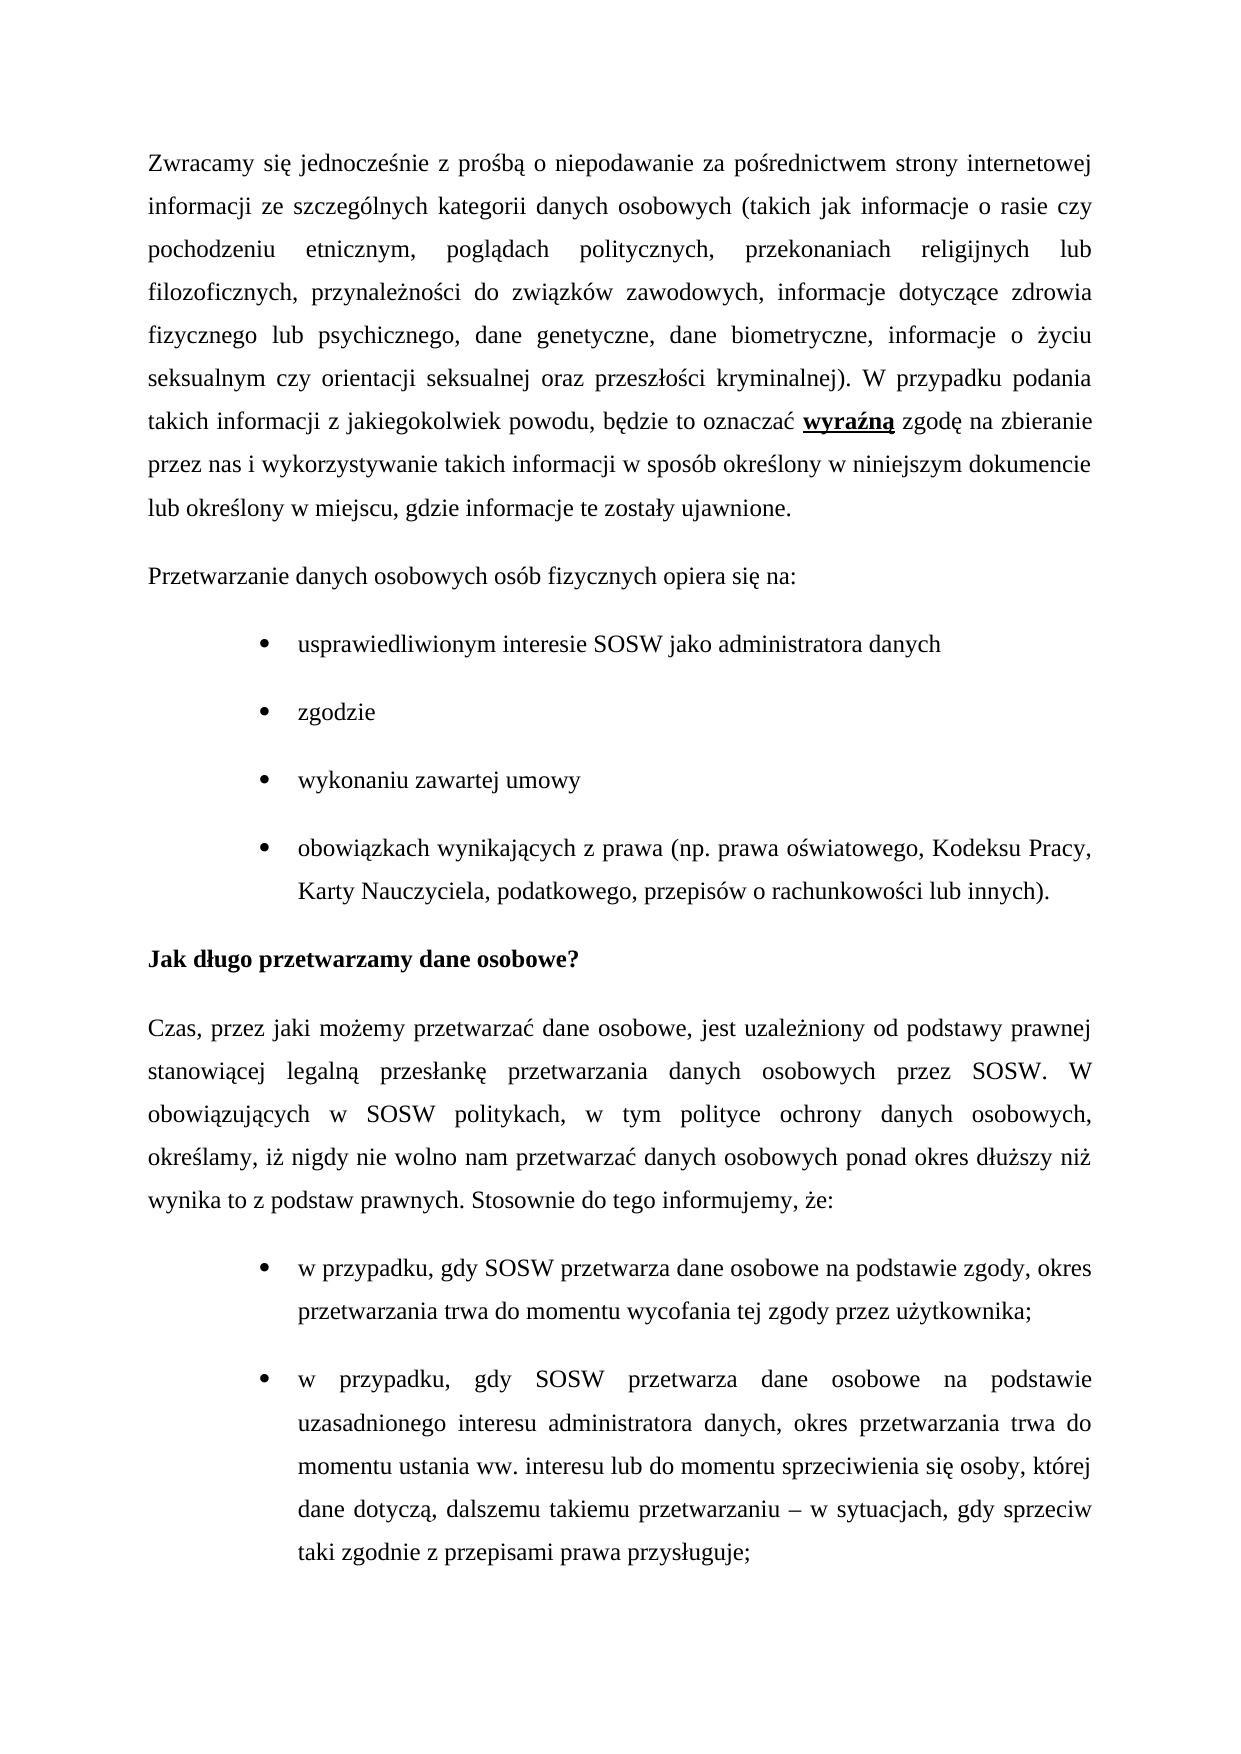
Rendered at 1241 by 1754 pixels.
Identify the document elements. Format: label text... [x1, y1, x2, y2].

text Czas, przez jaki możemy przetwarzać dane osobowe, jest uzależniony od podstawy prawnej stanowiącej legalną przesłankę przetwarzania danych osobowych przez SOSW. W obowiązujących w SOSW politykach, w tym polityce ochrony danych osobowych, określamy, iż nigdy nie wolno nam przetwarzać danych osobowych ponad okres dłuższy niż wynika to z podstaw prawnych. Stosownie do tego informujemy, że: [148, 1013, 1093, 1214]
text Zwracamy się jednocześnie z prośbą o niepodawanie za pośrednictwem strony internetowej informacji ze szczególnych kategorii danych osobowych (takich jak informacje o rasie czy pochodzeniu etnicznym, poglądach politycznych, przekonaniach religijnych lub filozoficznych, przynależności do związków zawodowych, informacje dotyczące zdrowia fizycznego lub psychicznego, dane genetyczne, dane biometryczne, informacje o życiu seksualnym czy orientacji seksualnej oraz przeszłości kryminalnej). W przypadku podania takich informacji z jakiegokolwiek powodu, będzie to oznaczać wyraźną zgodę na zbieranie przez nas i wykorzystywanie takich informacji w sposób określony w niniejszym dokumencie lub określony w miejscu, gdzie informacje te zostały ujawnione. [148, 148, 1093, 521]
list w przypadku, gdy SOSW przetwarza dane osobowe na podstawie zgody, okres przetwarzania trwa do momentu wycofania tej zgody przez użytkownika; [260, 1253, 1093, 1325]
text Jak długo przetwarzamy dane osobowe? [148, 944, 1093, 973]
list zgodzie [260, 697, 1093, 726]
text Przetwarzanie danych osobowych osób fizycznych opiera się na: [148, 561, 1093, 589]
list wykonaniu zawartej umowy [260, 765, 1093, 794]
list w przypadku, gdy SOSW przetwarza dane osobowe na podstawie uzasadnionego interesu administratora danych, okres przetwarzania trwa do momentu ustania ww. interesu lub do momentu sprzeciwienia się osoby, której dane dotyczą, dalszemu takiemu przetwarzaniu – w sytuacjach, gdy sprzeciw taki zgodnie z przepisami prawa przysługuje; [260, 1364, 1093, 1566]
list obowiązkach wynikających z prawa (np. prawa oświatowego, Kodeksu Pracy, Karty Nauczyciela, podatkowego, przepisów o rachunkowości lub innych). [260, 833, 1093, 905]
list usprawiedliwionym interesie SOSW jako administratora danych [260, 629, 1093, 658]
